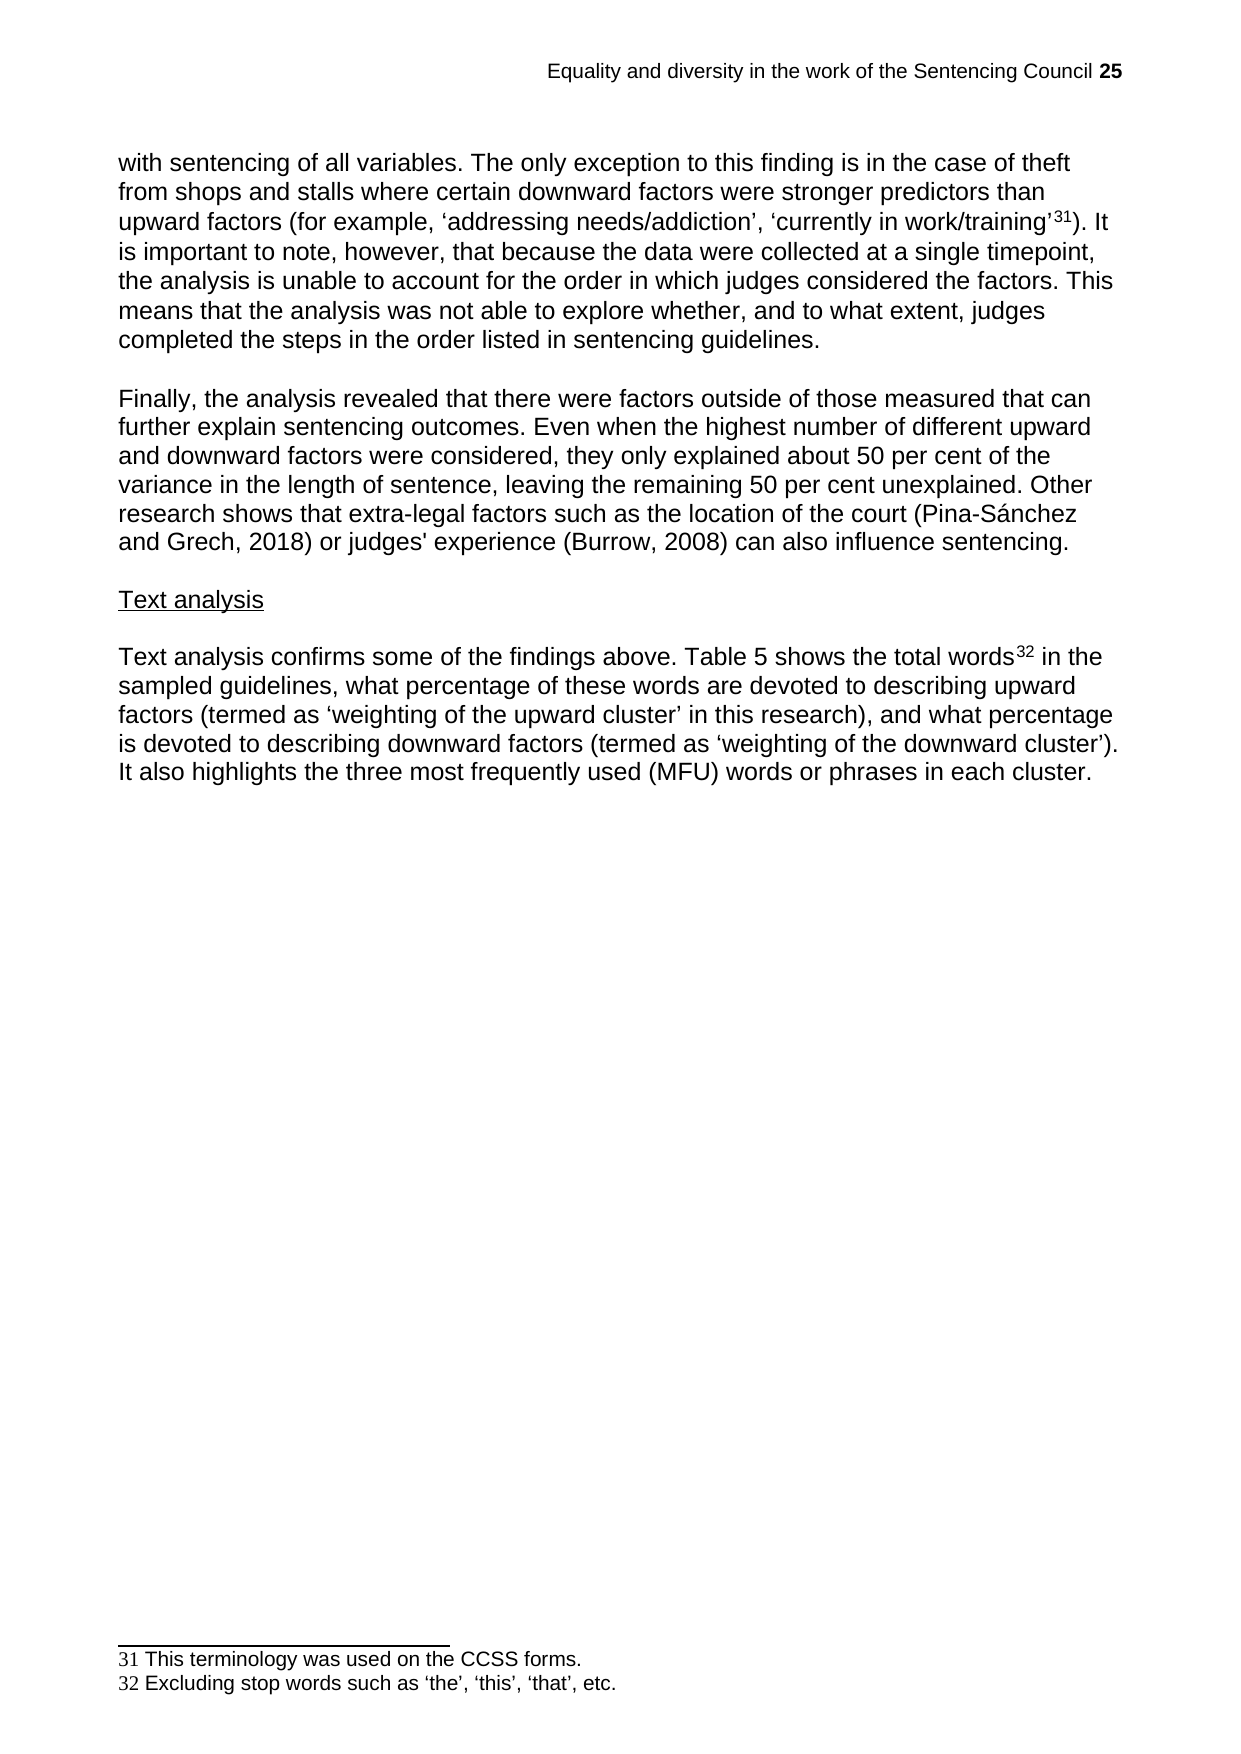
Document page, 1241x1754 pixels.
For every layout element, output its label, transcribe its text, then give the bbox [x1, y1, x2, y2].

text This terminology was used on the CCSS forms. [118, 1647, 1122, 1671]
text with sentencing of all variables. The only exception to this finding is in the case of theft from shops and stalls where certain downward factors were stronger predictors than upward factors (for example, ‘addressing needs/addiction’, ‘currently in work/training’). It is important to note, however, that because the data were collected at a single timepoint, the analysis is unable to account for the order in which judges considered the factors. This means that the analysis was not able to explore whether, and to what extent, judges completed the steps in the order listed in sentencing guidelines. [118, 148, 1122, 354]
text Excluding stop words such as ‘the’, ‘this’, ‘that’, etc. [118, 1671, 1122, 1695]
text Text analysis [118, 585, 1122, 613]
text Finally, the analysis revealed that there were factors outside of those measured that can further explain sentencing outcomes. Even when the highest number of different upward and downward factors were considered, they only explained about 50 per cent of the variance in the length of sentence, leaving the remaining 50 per cent unexplained. Other research shows that extra-legal factors such as the location of the court (Pina-Sánchez and Grech, 2018) or judges' experience (Burrow, 2008) can also influence sentencing. [118, 383, 1122, 556]
text Text analysis confirms some of the findings above. Table 5 shows the total words in the sampled guidelines, what percentage of these words are devoted to describing upward factors (termed as ‘weighting of the upward cluster’ in this research), and what percentage is devoted to describing downward factors (termed as ‘weighting of the downward cluster’). It also highlights the three most frequently used (MFU) words or phrases in each cluster. [118, 642, 1122, 786]
